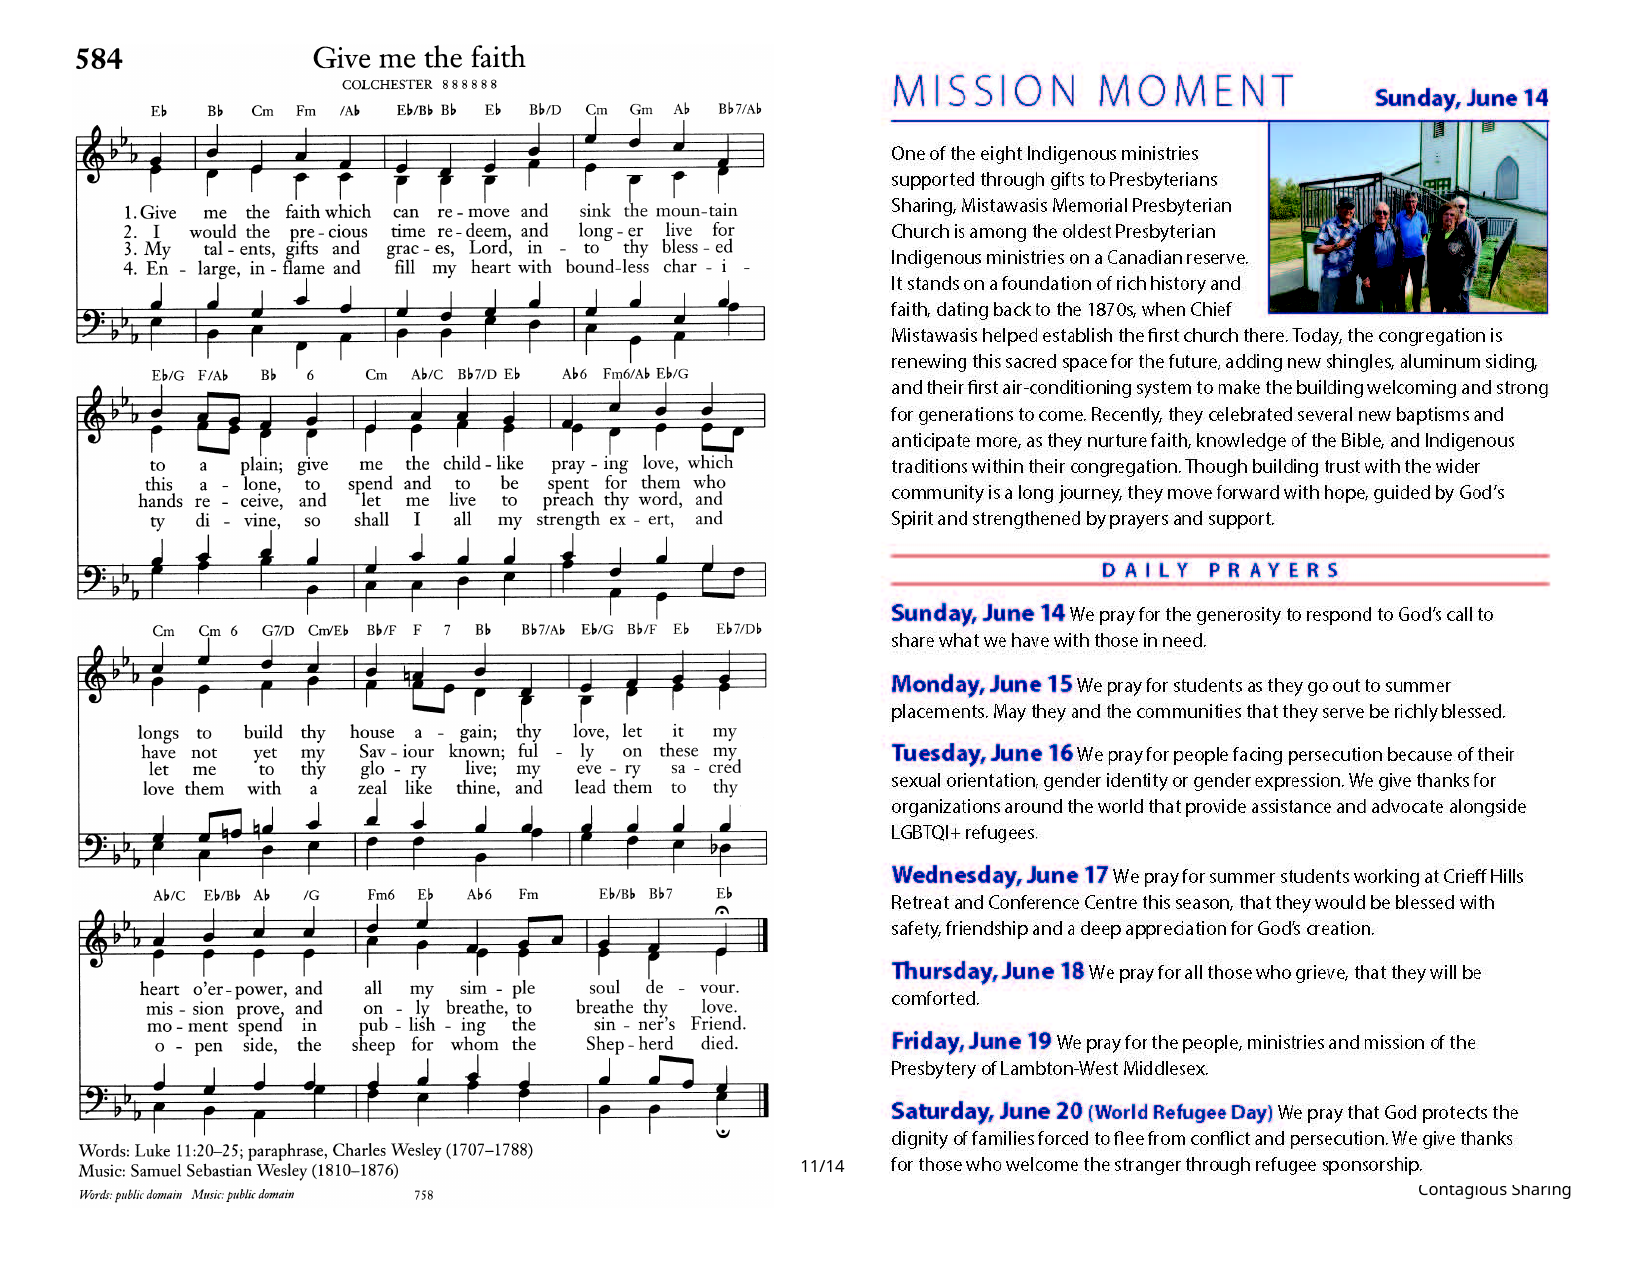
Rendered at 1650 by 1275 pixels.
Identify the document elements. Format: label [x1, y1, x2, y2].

picture [72, 44, 774, 1208]
picture [862, 59, 1577, 1185]
